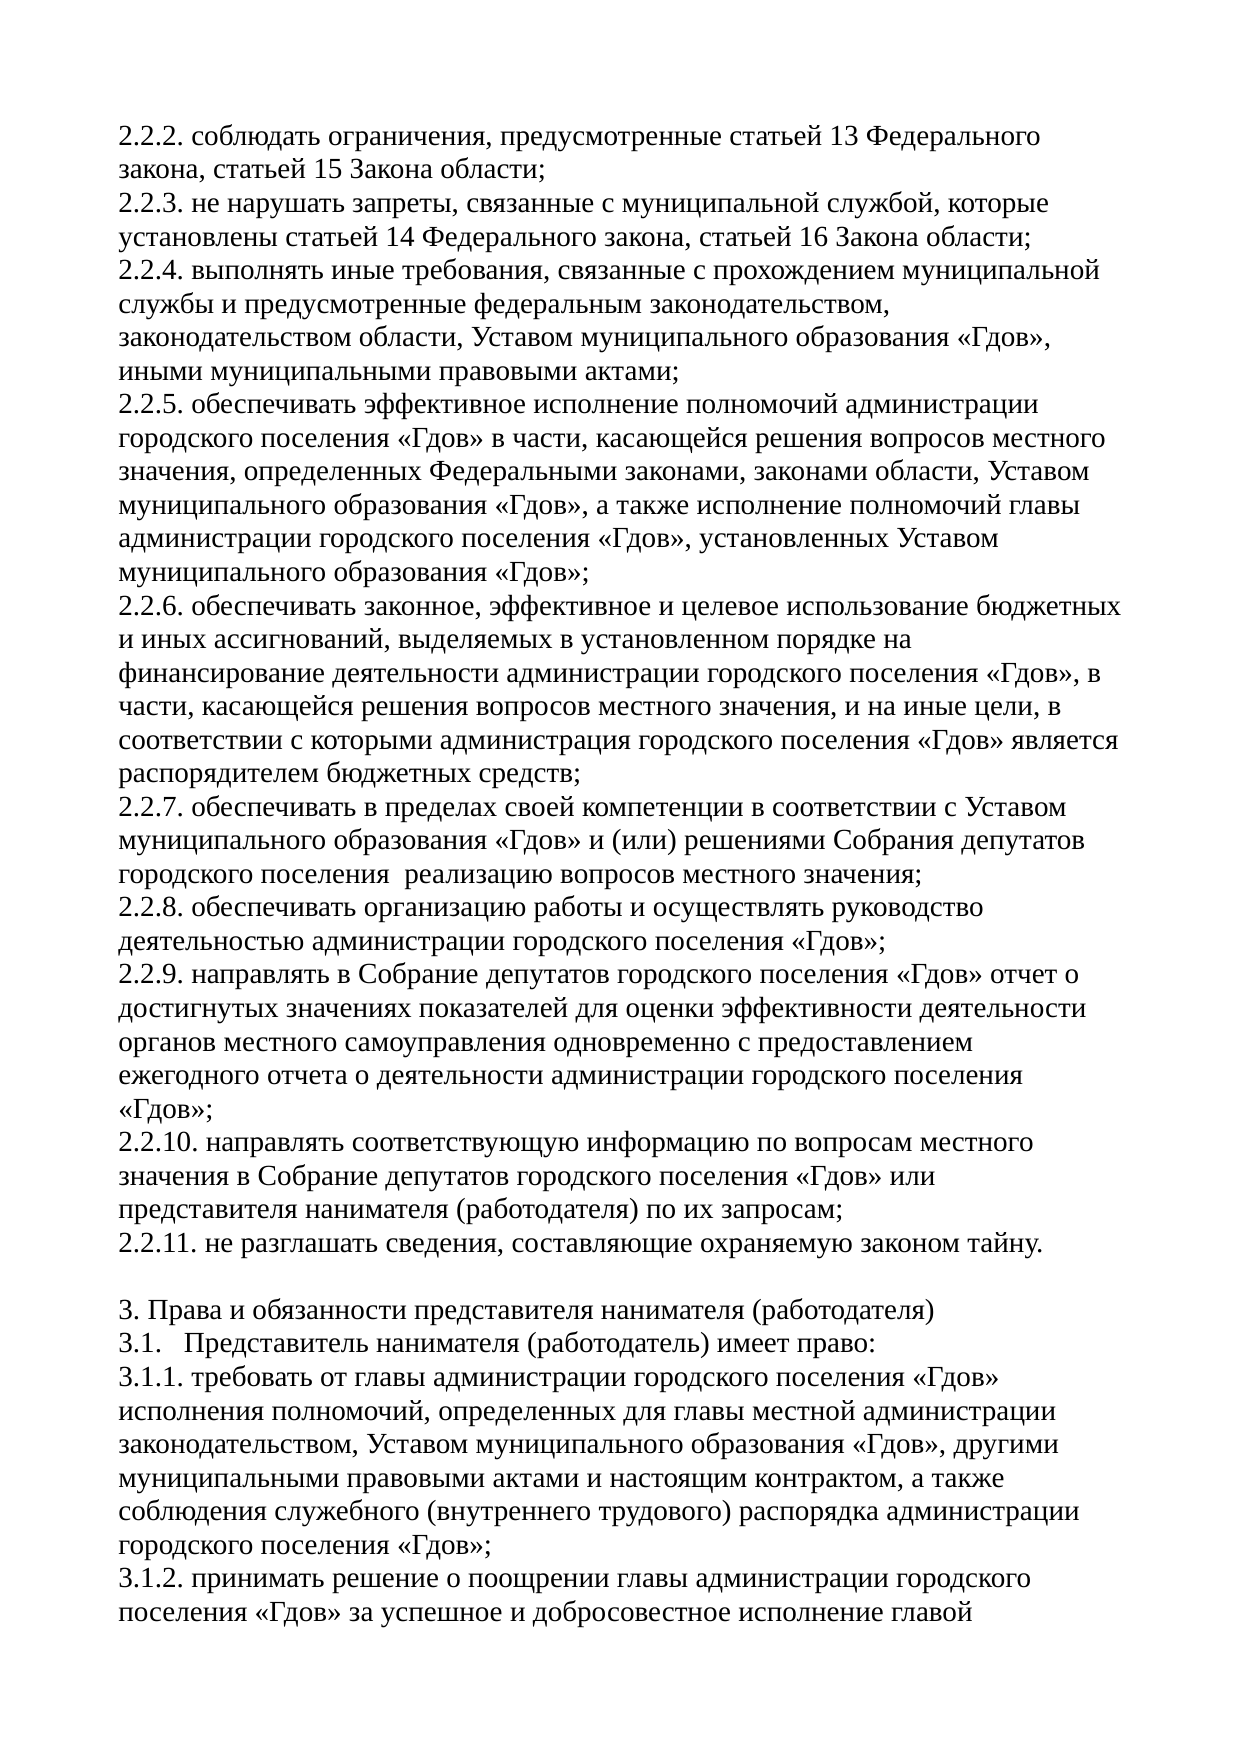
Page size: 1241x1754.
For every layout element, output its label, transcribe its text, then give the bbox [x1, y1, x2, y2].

text 2.2.3. не нарушать запреты, связанные с муниципальной службой, которые установлены статьей 14 Федерального закона, статьей 16 Закона области; [118, 185, 1122, 252]
text 2.2.2. соблюдать ограничения, предусмотренные статьей 13 Федерального закона, статьей 15 Закона области; [118, 118, 1122, 185]
text 2.2.10. направлять соответствующую информацию по вопросам местного значения в Собрание депутатов городского поселения «Гдов» или представителя нанимателя (работодателя) по их запросам; [118, 1124, 1122, 1225]
text 2.2.8. обеспечивать организацию работы и осуществлять руководство деятельностью администрации городского поселения «Гдов»; [118, 889, 1122, 957]
text 2.2.5. обеспечивать эффективное исполнение полномочий администрации городского поселения «Гдов» в части, касающейся решения вопросов местного значения, определенных Федеральными законами, законами области, Уставом муниципального образования «Гдов», а также исполнение полномочий главы администрации городского поселения «Гдов», установленных Уставом муниципального образования «Гдов»; [118, 386, 1122, 588]
text 2.2.7. обеспечивать в пределах своей компетенции в соответствии с Уставом муниципального образования «Гдов» и (или) решениями Собрания депутатов городского поселения реализацию вопросов местного значения; [118, 789, 1122, 889]
text 3. Права и обязанности представителя нанимателя (работодателя) [118, 1292, 1122, 1326]
text 2.2.6. обеспечивать законное, эффективное и целевое использование бюджетных и иных ассигнований, выделяемых в установленном порядке на финансирование деятельности администрации городского поселения «Гдов», в части, касающейся решения вопросов местного значения, и на иные цели, в соответствии с которыми администрация городского поселения «Гдов» является распорядителем бюджетных средств; [118, 588, 1122, 789]
text 2.2.11. не разглашать сведения, составляющие охраняемую законом тайну. [118, 1225, 1122, 1258]
text 2.2.9. направлять в Собрание депутатов городского поселения «Гдов» отчет о достигнутых значениях показателей для оценки эффективности деятельности органов местного самоуправления одновременно с предоставлением ежегодного отчета о деятельности администрации городского поселения «Гдов»; [118, 957, 1122, 1124]
text 3.1.2. принимать решение о поощрении главы администрации городского поселения «Гдов» за успешное и добросовестное исполнение главой [118, 1560, 1122, 1627]
text 3.1.1. требовать от главы администрации городского поселения «Гдов» исполнения полномочий, определенных для главы местной администрации законодательством, Уставом муниципального образования «Гдов», другими муниципальными правовыми актами и настоящим контрактом, а также соблюдения служебного (внутреннего трудового) распорядка администрации городского поселения «Гдов»; [118, 1359, 1122, 1560]
text 2.2.4. выполнять иные требования, связанные с прохождением муниципальной службы и предусмотренные федеральным законодательством, законодательством области, Уставом муниципального образования «Гдов», иными муниципальными правовыми актами; [118, 252, 1122, 386]
text 3.1. Представитель нанимателя (работодатель) имеет право: [118, 1326, 1122, 1359]
